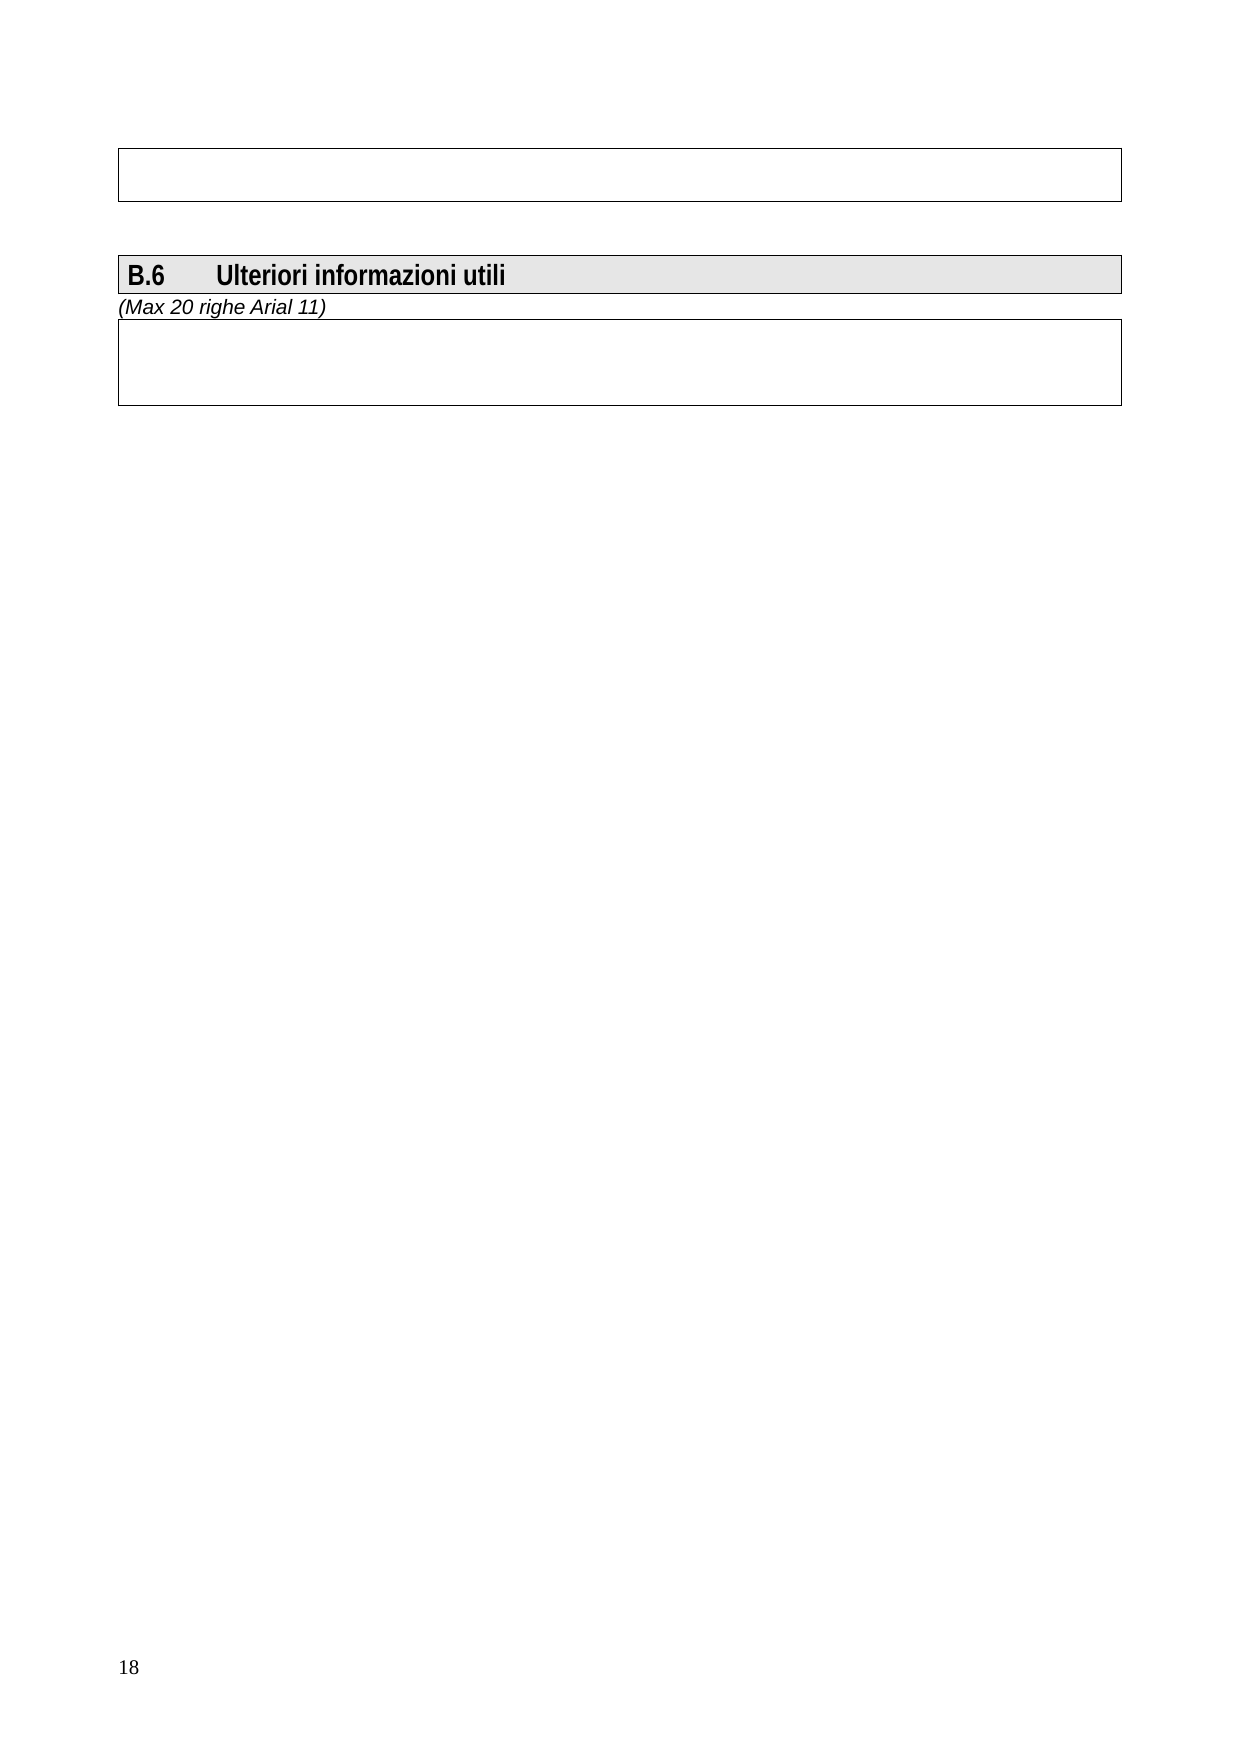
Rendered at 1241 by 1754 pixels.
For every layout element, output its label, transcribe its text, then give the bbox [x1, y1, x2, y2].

text B.6 Ulteriori informazioni utili [119, 256, 1121, 293]
text (Max 20 righe Arial 11) [118, 294, 1122, 318]
